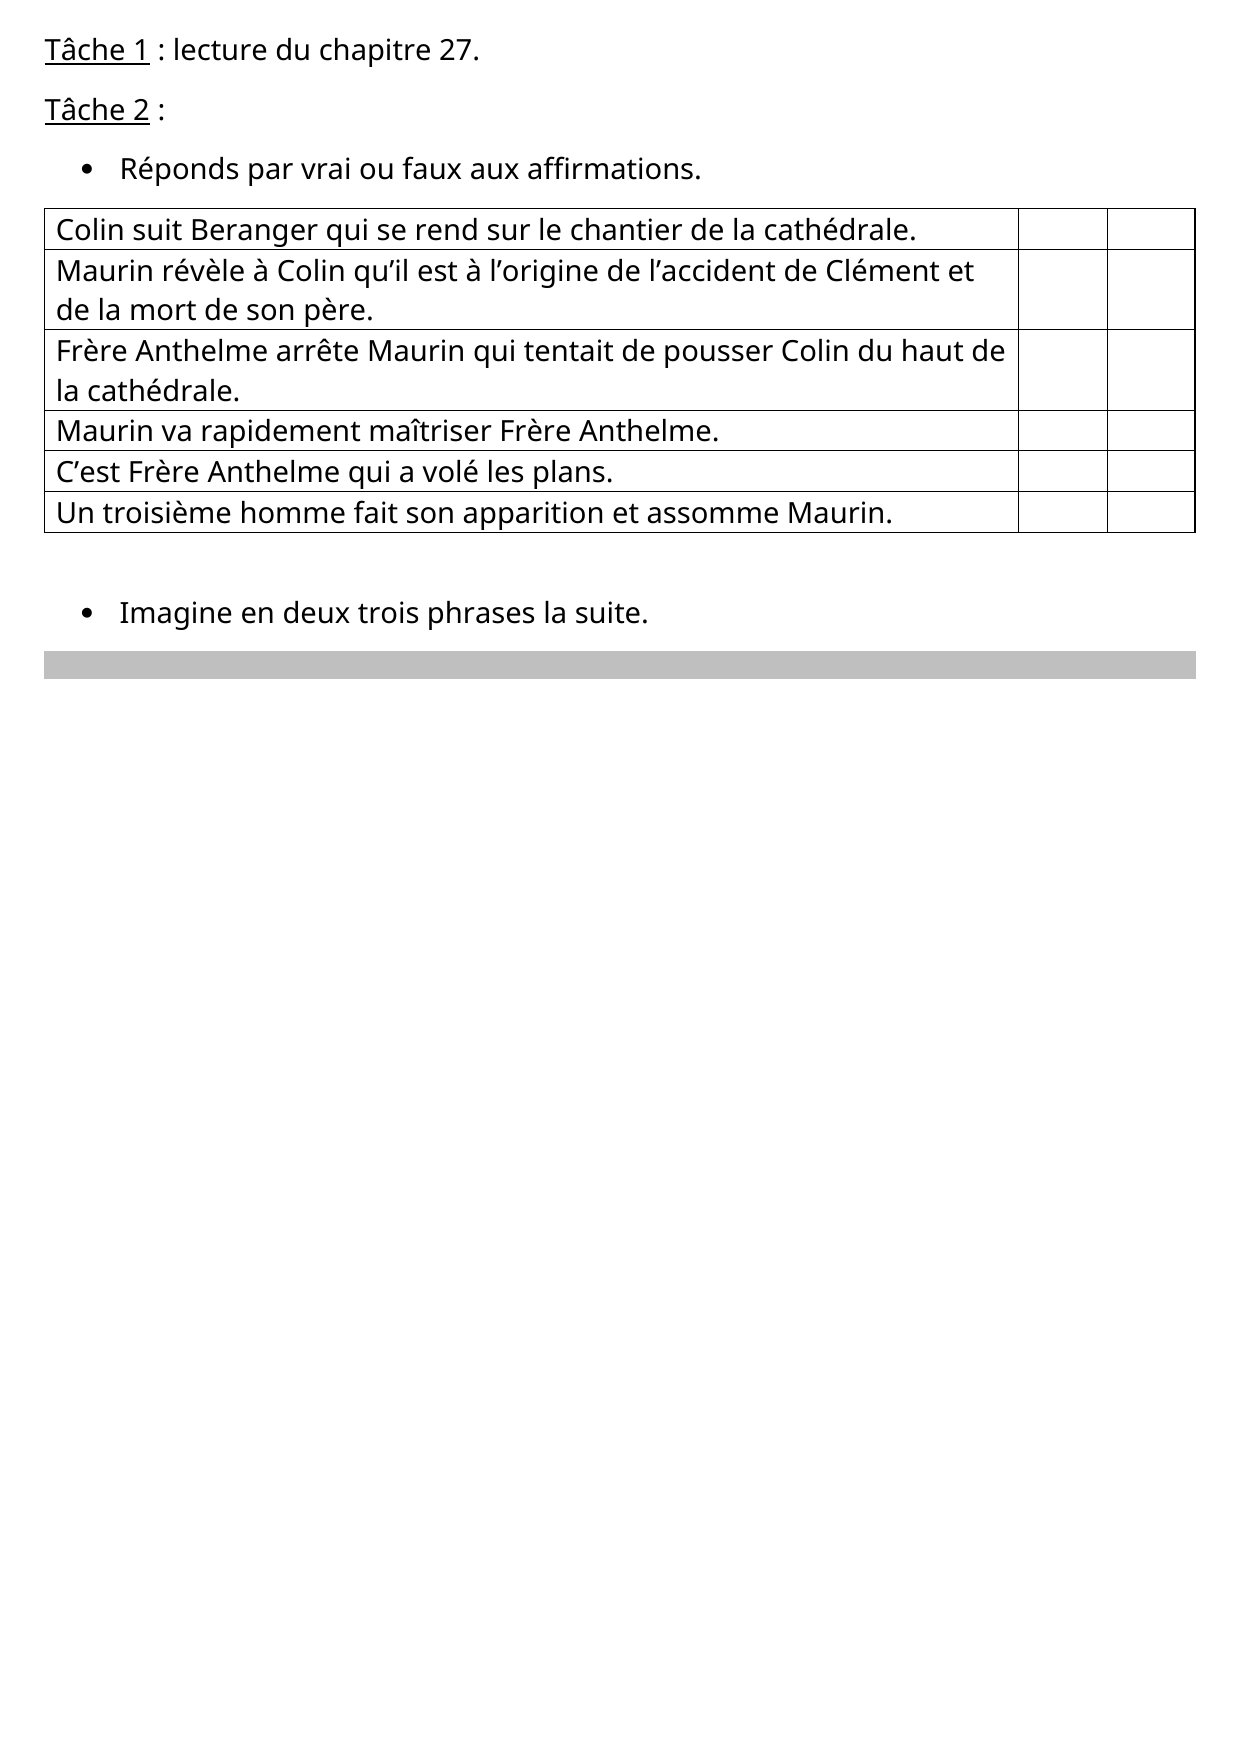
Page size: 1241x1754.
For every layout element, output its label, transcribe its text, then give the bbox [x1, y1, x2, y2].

table_cell [1108, 451, 1194, 491]
list Imagine en deux trois phrases la suite. [82, 592, 1196, 632]
table_header Colin suit Beranger qui se rend sur le chantier de la cathédrale. [45, 209, 1018, 249]
text Tâche 2 : [44, 89, 1196, 129]
table_cell [1108, 250, 1194, 329]
table_cell [1019, 330, 1107, 409]
table_cell [1019, 411, 1107, 450]
table_cell [1019, 250, 1107, 329]
table_cell [1019, 492, 1107, 532]
table_cell Frère Anthelme arrête Maurin qui tentait de pousser Colin du haut de la cathédrale. [45, 330, 1018, 409]
table_cell C’est Frère Anthelme qui a volé les plans. [45, 451, 1018, 491]
table_header [1019, 209, 1107, 249]
table_header [1108, 209, 1194, 249]
table_cell [1108, 330, 1194, 409]
table_cell [1108, 492, 1194, 532]
table_cell Un troisième homme fait son apparition et assomme Maurin. [45, 492, 1018, 532]
table_cell [1108, 411, 1194, 450]
table_cell Maurin révèle à Colin qu’il est à l’origine de l’accident de Clément et de la mort de son père. [45, 250, 1018, 329]
list Réponds par vrai ou faux aux affirmations. [82, 148, 1196, 188]
text Tâche 1 : lecture du chapitre 27. [44, 29, 1196, 69]
table_cell [1019, 451, 1107, 491]
table_cell Maurin va rapidement maîtriser Frère Anthelme. [45, 411, 1018, 450]
